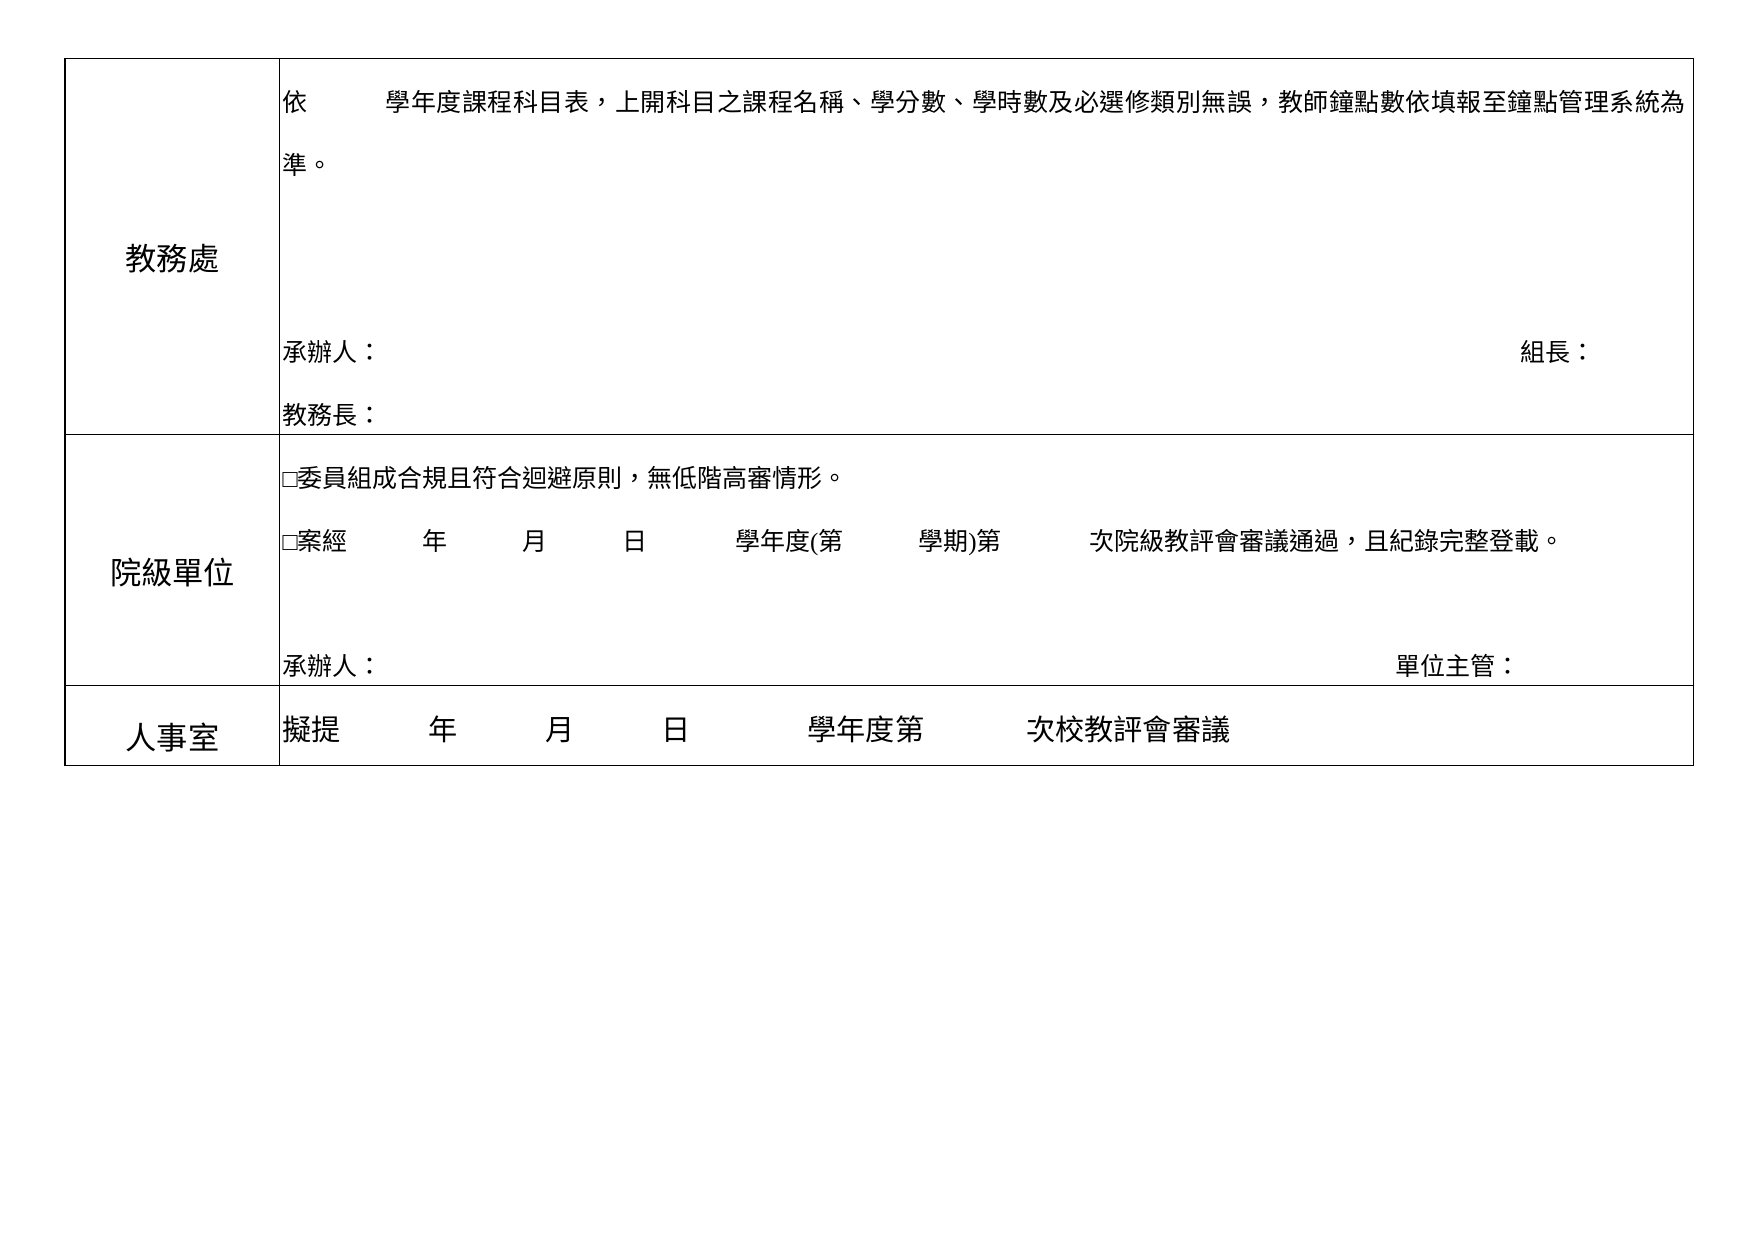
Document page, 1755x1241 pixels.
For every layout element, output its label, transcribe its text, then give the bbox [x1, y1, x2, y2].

table_cell 擬提 年 月 日 學年度第 次校教評會審議 [280, 686, 1693, 765]
table_cell □委員組成合規且符合迴避原則，無低階高審情形。 □案經 年 月 日 學年度(第 學期)第 次院級教評會審議通過，且紀錄完整登載。 承辦人： 單位主管： [280, 435, 1693, 685]
table_cell 人事室 [66, 686, 279, 765]
table_cell 院級單位 [66, 435, 279, 685]
table_cell 依 學年度課程科目表，上開科目之課程名稱、學分數、學時數及必選修類別無誤，教師鐘點數依填報至鐘點管理系統為準。 承辦人： 組長： 教務長： [280, 59, 1693, 434]
table_cell 教務處 [66, 59, 279, 434]
